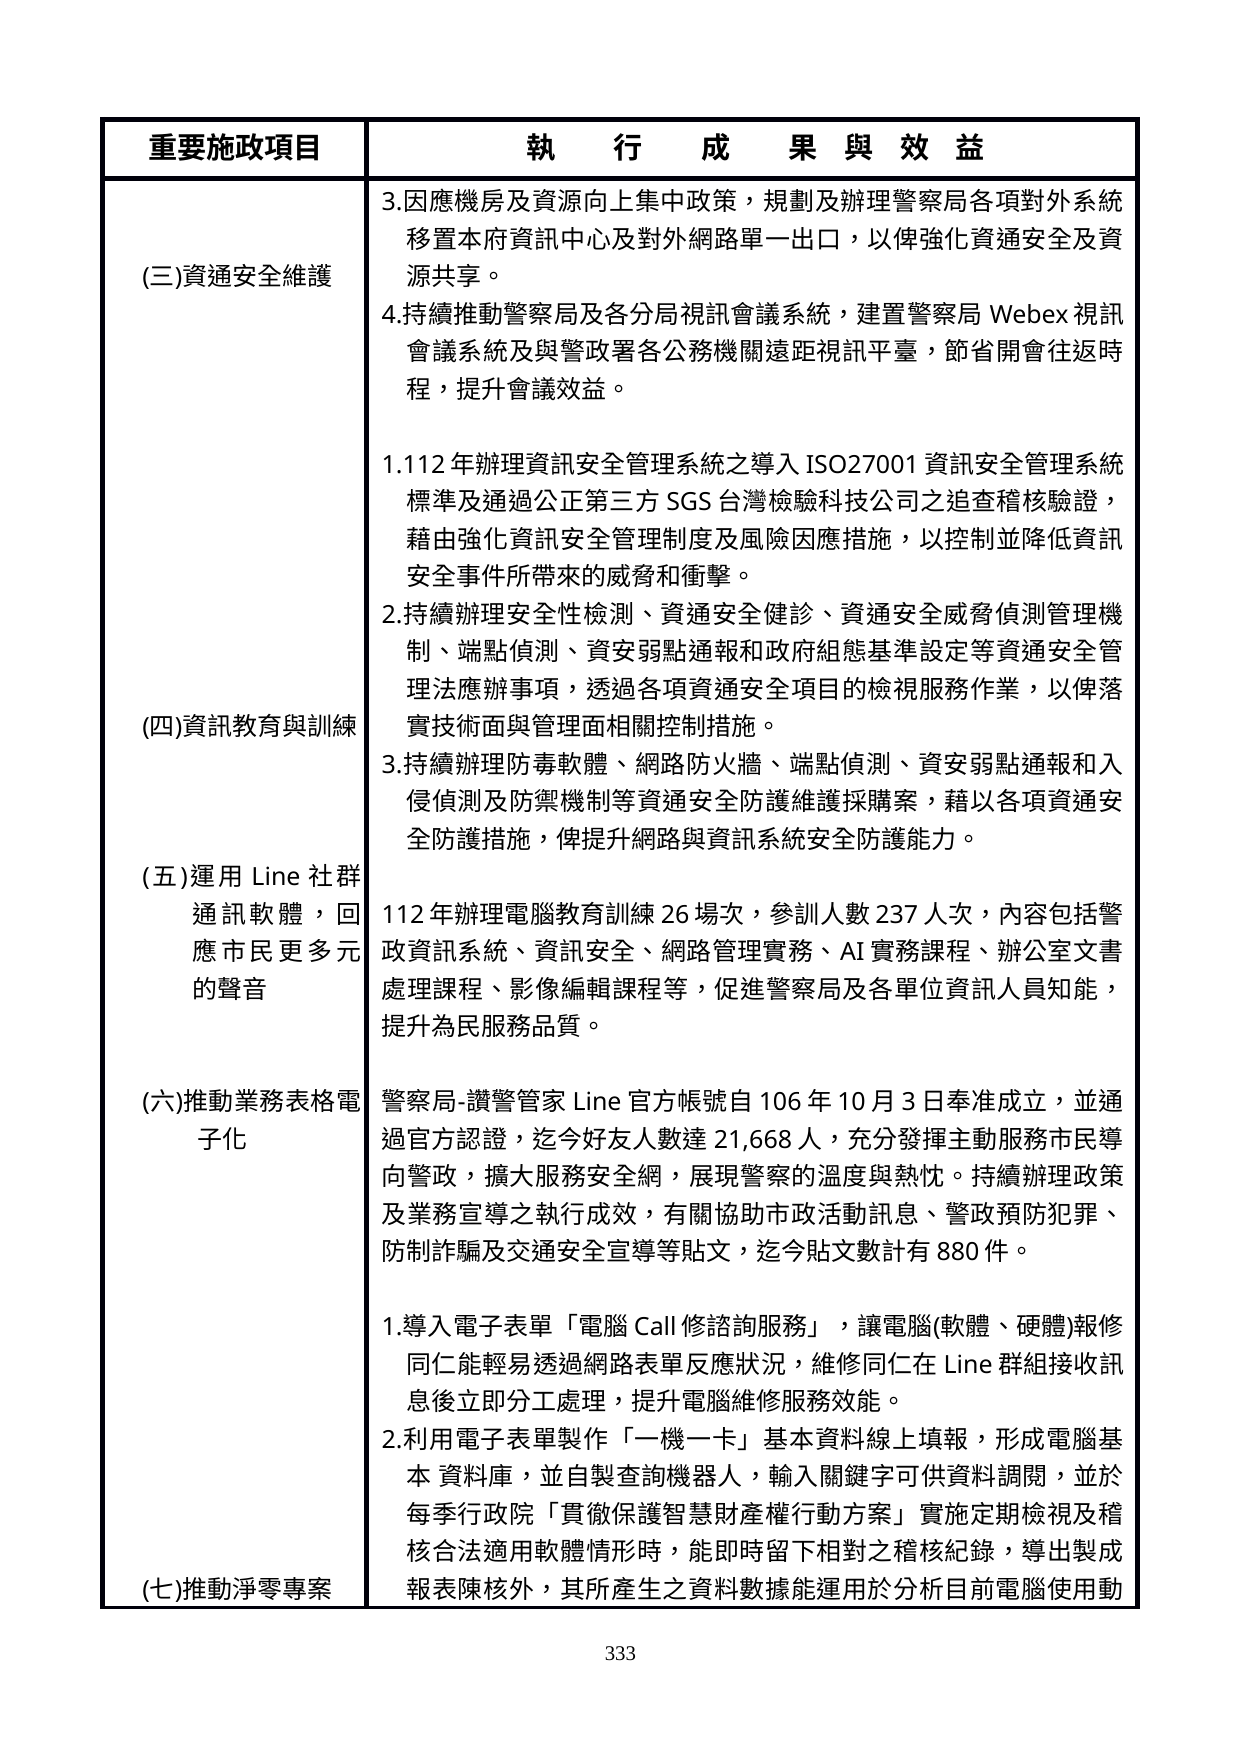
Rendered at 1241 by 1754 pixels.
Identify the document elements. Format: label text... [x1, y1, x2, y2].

table_cell 3.因應機房及資源向上集中政策，規劃及辦理警察局各項對外系統移置本府資訊中心及對外網路單一出口，以俾強化資通安全及資源共享。 4.持續推動警察局及各分局視訊會議系統，建置警察局Webex視訊會議系統及與警政署各公務機關遠距視訊平臺，節省開會往返時程，提升會議效益。 1.112年辦理資訊安全管理系統之導入ISO27001資訊安全管理系統標準及通過公正第三方SGS台灣檢驗科技公司之追查稽核驗證，藉由強化資訊安全管理制度及風險因應措施，以控制並降低資訊安全事件所帶來的威脅和衝擊。 2.持續辦理安全性檢測、資通安全健診、資通安全威脅偵測管理機制、端點偵測、資安弱點通報和政府組態基準設定等資通安全管理法應辦事項，透過各項資通安全項目的檢視服務作業，以俾落實技術面與管理面相關控制措施。 3.持續辦理防毒軟體、網路防火牆、端點偵測、資安弱點通報和入侵偵測及防禦機制等資通安全防護維護採購案，藉以各項資通安全防護措施，俾提升網路與資訊系統安全防護能力。 112年辦理電腦教育訓練26場次，參訓人數237人次，內容包括警政資訊系統、資訊安全、網路管理實務、AI實務課程、辦公室文書處理課程、影像編輯課程等，促進警察局及各單位資訊人員知能，提升為民服務品質。 警察局-讚警管家Line官方帳號自106年10月3日奉准成立，並通過官方認證，迄今好友人數達21,668人，充分發揮主動服務市民導向警政，擴大服務安全網，展現警察的溫度與熱忱。持續辦理政策及業務宣導之執行成效，有關協助市政活動訊息、警政預防犯罪、防制詐騙及交通安全宣導等貼文，迄今貼文數計有880件。 1.導入電子表單「電腦Call修諮詢服務」，讓電腦(軟體、硬體)報修同仁能輕易透過網路表單反應狀況，維修同仁在Line群組接收訊息後立即分工處理，提升電腦維修服務效能。 2.利用電子表單製作「一機一卡」基本資料線上填報，形成電腦基本 資料庫，並自製查詢機器人，輸入關鍵字可供資料調閱，並於每季行政院「貫徹保護智慧財產權行動方案」實施定期檢視及稽核合法適用軟體情形時，能即時留下相對之稽核紀錄，導出製成報表陳核外，其所產生之資料數據能運用於分析目前電腦使用動 [369, 181, 1135, 1606]
table_header 執 行 成 果 與 效 益 [369, 122, 1135, 176]
table_header 重要施政項目 [105, 122, 364, 176]
table_cell (三)資通安全維護 (四)資訊教育與訓練 (五)運用Line社群通訊軟體，回應市民更多元的聲音 (六)推動業務表格電子化 (七)推動淨零專案 [105, 181, 364, 1606]
